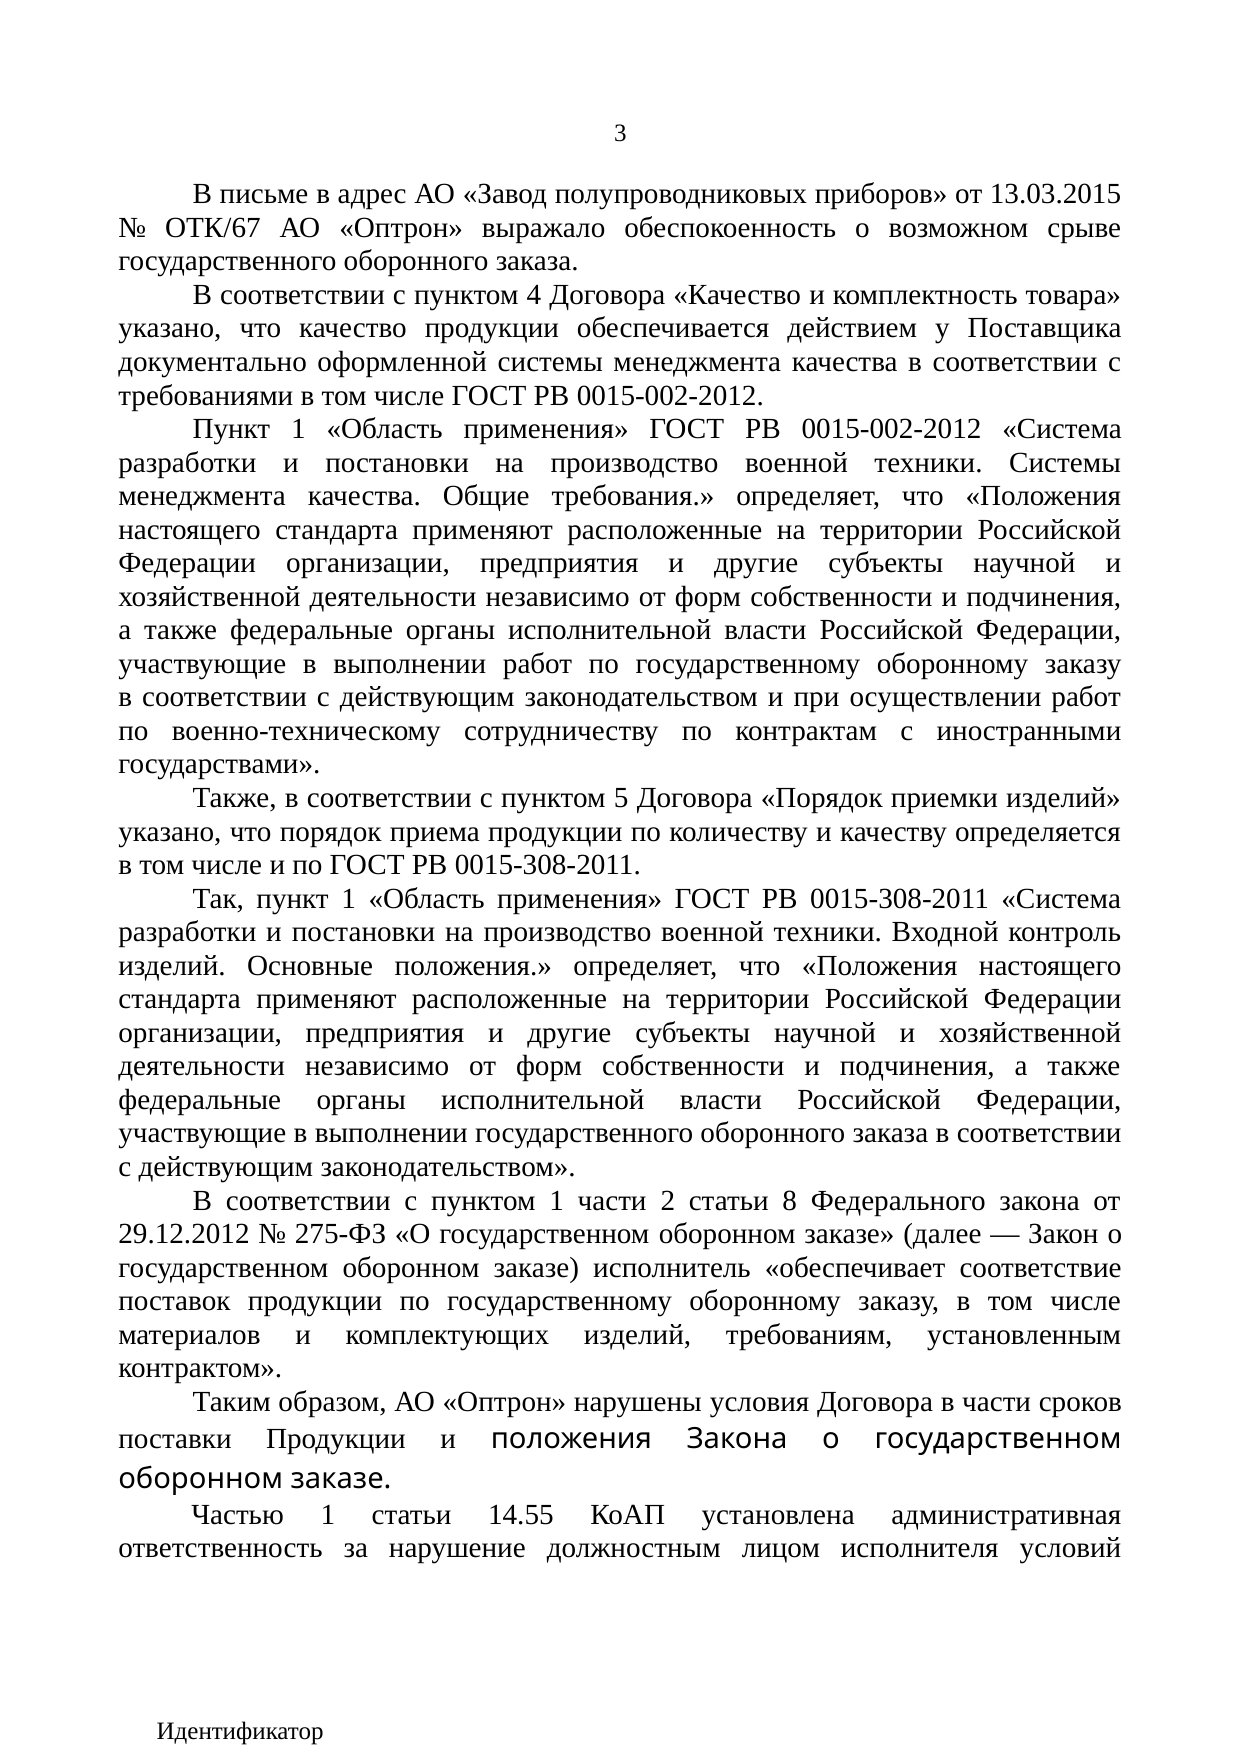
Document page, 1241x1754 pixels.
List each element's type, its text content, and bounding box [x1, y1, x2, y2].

text В соответствии с пунктом 1 части 2 статьи 8 Федерального закона от 29.12.2012 № 275-ФЗ «О государственном оборонном заказе» (далее — Закон о государственном оборонном заказе) исполнитель «обеспечивает соответствие поставок продукции по государственному оборонному заказу, в том числе материалов и комплектующих изделий, требованиям, установленным контрактом». [118, 1183, 1122, 1384]
text В соответствии с пунктом 4 Договора «Качество и комплектность товара» указано, что качество продукции обеспечивается действием у Поставщика документально оформленной системы менеджмента качества в соответствии с требованиями в том числе ГОСТ РВ 0015-002-2012. [118, 277, 1122, 411]
text Частью 1 статьи 14.55 КоАП установлена административная ответственность за нарушение должностным лицом исполнителя условий [118, 1497, 1122, 1564]
text Так, пункт 1 «Область применения» ГОСТ РВ 0015-308-2011 «Система разработки и постановки на производство военной техники. Входной контроль изделий. Основные положения.» определяет, что «Положения настоящего стандарта применяют расположенные на территории Российской Федерации организации, предприятия и другие субъекты научной и хозяйственной деятельности независимо от форм собственности и подчинения, а также федеральные органы исполнительной власти Российской Федерации, участвующие в выполнении государственного оборонного заказа в соответствии с действующим законодательством». [118, 881, 1122, 1183]
text Пункт 1 «Область применения» ГОСТ РВ 0015-002-2012 «Система разработки и постановки на производство военной техники. Системы менеджмента качества. Общие требования.» определяет, что «Положения настоящего стандарта применяют расположенные на территории Российской Федерации организации, предприятия и другие субъекты научной и хозяйственной деятельности независимо от форм собственности и подчинения, а также федеральные органы исполнительной власти Российской Федерации, участвующие в выполнении работ по государственному оборонному заказу в соответствии с действующим законодательством и при осуществлении работ по военно-техническому сотрудничеству по контрактам с иностранными государствами». [118, 411, 1122, 780]
text Таким образом, АО «Оптрон» нарушены условия Договора в части сроков поставки Продукции и положения Закона о государственном оборонном заказе. [118, 1384, 1122, 1497]
text В письме в адрес АО «Завод полупроводниковых приборов» от 13.03.2015 № ОТК/67 АО «Оптрон» выражало обеспокоенность о возможном срыве государственного оборонного заказа. [118, 176, 1122, 277]
text Также, в соответствии с пунктом 5 Договора «Порядок приемки изделий» указано, что порядок приема продукции по количеству и качеству определяется в том числе и по ГОСТ РВ 0015-308-2011. [118, 780, 1122, 881]
